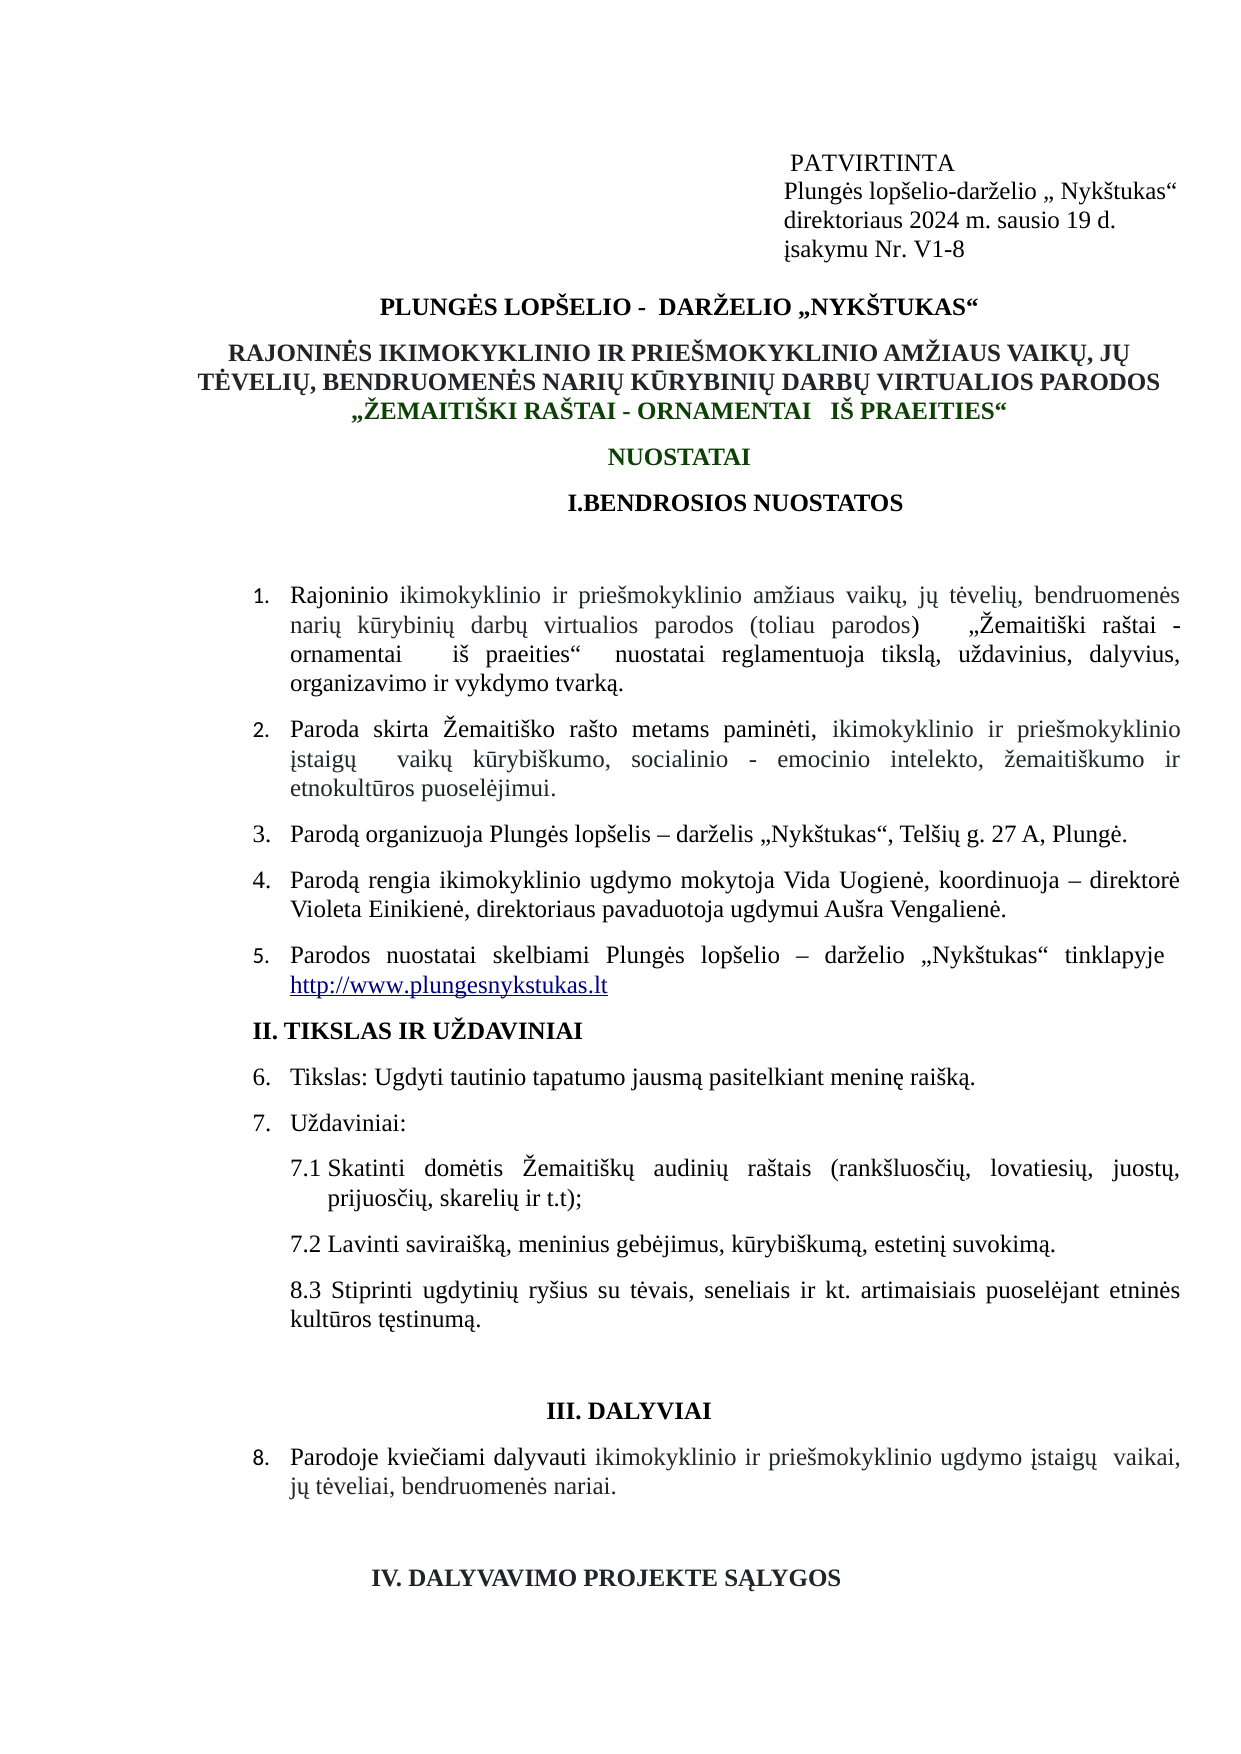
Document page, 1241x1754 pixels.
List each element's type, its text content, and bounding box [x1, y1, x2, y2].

list Parodą rengia ikimokyklinio ugdymo mokytoja Vida Uogienė, koordinuoja – direktorė Violeta Einikienė, direktoriaus pavaduotoja ugdymui Aušra Vengalienė. [252, 865, 1181, 923]
list Skatinti domėtis Žemaitiškų audinių raštais (rankšluosčių, lovatiesių, juostų, prijuosčių, skarelių ir t.t); [290, 1153, 1181, 1212]
text 8.3 Stiprinti ugdytinių ryšius su tėvais, seneliais ir kt. artimaisiais puoselėjant etninės kultūros tęstinumą. [290, 1275, 1181, 1333]
text III. DALYVIAI [327, 1396, 1181, 1424]
list Tikslas: Ugdyti tautinio tapatumo jausmą pasitelkiant meninę raišką. [252, 1062, 1181, 1090]
list Parodoje kviečiami dalyvauti ikimokyklinio ir priešmokyklinio ugdymo įstaigų vaikai, jų tėveliai, bendruomenės nariai. [252, 1442, 1181, 1500]
list Lavinti saviraišką, meninius gebėjimus, kūrybiškumą, estetinį suvokimą. [290, 1229, 1181, 1257]
text PATVIRTINTA [783, 148, 1181, 176]
text I.BENDROSIOS NUOSTATOS [290, 488, 1181, 517]
list Rajoninio ikimokyklinio ir priešmokyklinio amžiaus vaikų, jų tėvelių, bendruomenės narių kūrybinių darbų virtualios parodos (toliau parodos) „Žemaitiški raštai - ornamentai iš praeities“ nuostatai reglamentuoja tikslą, uždavinius, dalyvius, organizavimo ir vykdymo tvarką. [252, 580, 1181, 697]
list Uždaviniai: [252, 1108, 1181, 1136]
text IV. DALYVAVIMO PROJEKTE SĄLYGOS [290, 1563, 1181, 1592]
text RAJONINĖS IKIMOKYKLINIO IR PRIEŠMOKYKLINIO AMŽIAUS VAIKŲ, JŲ TĖVELIŲ, BENDRUOMENĖS NARIŲ KŪRYBINIŲ DARBŲ VIRTUALIOS PARODOS „ŽEMAITIŠKI RAŠTAI - ORNAMENTAI IŠ PRAEITIES“ [177, 338, 1181, 425]
text Plungės lopšelio-darželio „ Nykštukas“ [783, 176, 1181, 205]
text įsakymu Nr. V1-8 [783, 234, 1181, 263]
list Parodos nuostatai skelbiami Plungės lopšelio – darželio „Nykštukas“ tinklapyje http://www.plungesnykstukas.lt [252, 940, 1181, 998]
list Parodą organizuoja Plungės lopšelis – darželis „Nykštukas“, Telšių g. 27 A, Plungė. [252, 819, 1181, 848]
text NUOSTATAI [177, 442, 1181, 471]
text II. TIKSLAS IR UŽDAVINIAI [252, 1016, 1181, 1044]
text direktoriaus 2024 m. sausio 19 d. [783, 205, 1181, 234]
list Paroda skirta Žemaitiško rašto metams paminėti, ikimokyklinio ir priešmokyklinio įstaigų vaikų kūrybiškumo, socialinio - emocinio intelekto, žemaitiškumo ir etnokultūros puoselėjimui. [252, 714, 1181, 802]
text PLUNGĖS LOPŠELIO - DARŽELIO „NYKŠTUKAS“ [177, 292, 1181, 321]
